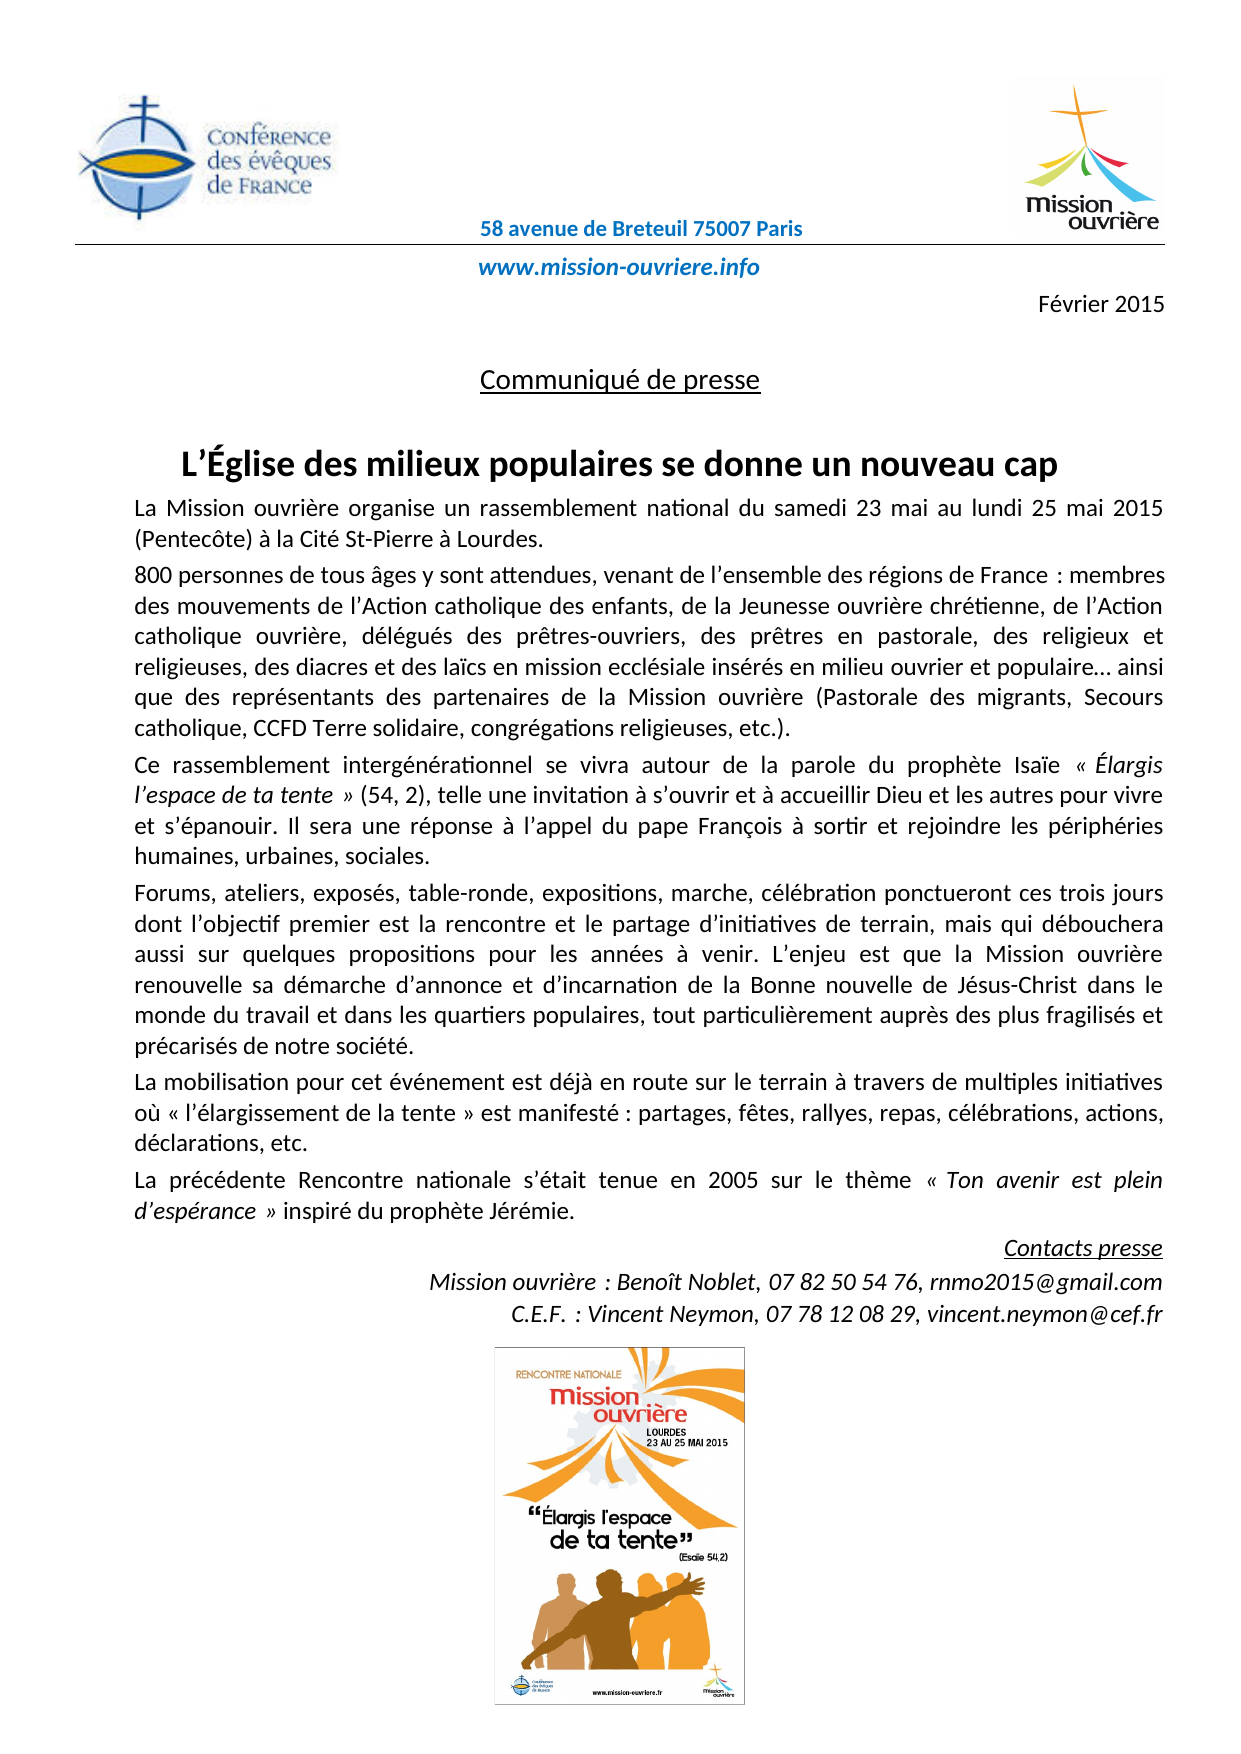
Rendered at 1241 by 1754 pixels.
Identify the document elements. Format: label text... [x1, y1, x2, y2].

text Ce rassemblement intergénérationnel se vivra autour de la parole du prophète Isaïe « Élargis l’espace de ta tente » (54, 2), telle une invitation à s’ouvrir et à accueillir Dieu et les autres pour vivre et s’épanouir. Il sera une réponse à l’appel du pape François à sortir et rejoindre les périphéries humaines, urbaines, sociales. [134, 749, 1165, 871]
text La précédente Rencontre nationale s’était tenue en 2005 sur le thème « Ton avenir est plein d’espérance » inspiré du prophète Jérémie. [134, 1164, 1165, 1225]
text L’Église des milieux populaires se donne un nouveau cap [75, 440, 1165, 486]
text Contacts presse Mission ouvrière : Benoît Noblet, 07 82 50 54 76, rnmo2015@gmail.com C.E.F. : Vincent Neymon, 07 78 12 08 29, vincent.neymon@cef.fr [75, 1232, 1165, 1328]
text Communiqué de presse [75, 361, 1165, 397]
text La mobilisation pour cet événement est déjà en route sur le terrain à travers de multiples initiatives où « l’élargissement de la tente » est manifesté : partages, fêtes, rallyes, repas, célébrations, actions, déclarations, etc. [134, 1067, 1165, 1158]
text 800 personnes de tous âges y sont attendues, venant de l’ensemble des régions de France : membres des mouvements de l’Action catholique des enfants, de la Jeunesse ouvrière chrétienne, de l’Action catholique ouvrière, délégués des prêtres-ouvriers, des prêtres en pastorale, des religieux et religieuses, des diacres et des laïcs en mission ecclésiale insérés en milieu ouvrier et populaire… ainsi que des représentants des partenaires de la Mission ouvrière (Pastorale des migrants, Secours catholique, CCFD Terre solidaire, congrégations religieuses, etc.). [134, 559, 1165, 743]
picture [76, 81, 341, 235]
text www.mission-ouvriere.info [75, 251, 1165, 282]
text 58 avenue de Breteuil 75007 Paris [75, 75, 1165, 244]
picture [494, 1347, 745, 1705]
picture [1013, 76, 1164, 235]
text Février 2015 [75, 288, 1165, 318]
text Forums, ateliers, exposés, table-ronde, expositions, marche, célébration ponctueront ces trois jours dont l’objectif premier est la rencontre et le partage d’initiatives de terrain, mais qui débouchera aussi sur quelques propositions pour les années à venir. L’enjeu est que la Mission ouvrière renouvelle sa démarche d’annonce et d’incarnation de la Bonne nouvelle de Jésus-Christ dans le monde du travail et dans les quartiers populaires, tout particulièrement auprès des plus fragilisés et précarisés de notre société. [134, 877, 1165, 1060]
text La Mission ouvrière organise un rassemblement national du samedi 23 mai au lundi 25 mai 2015 (Pentecôte) à la Cité St-Pierre à Lourdes. [134, 492, 1165, 553]
